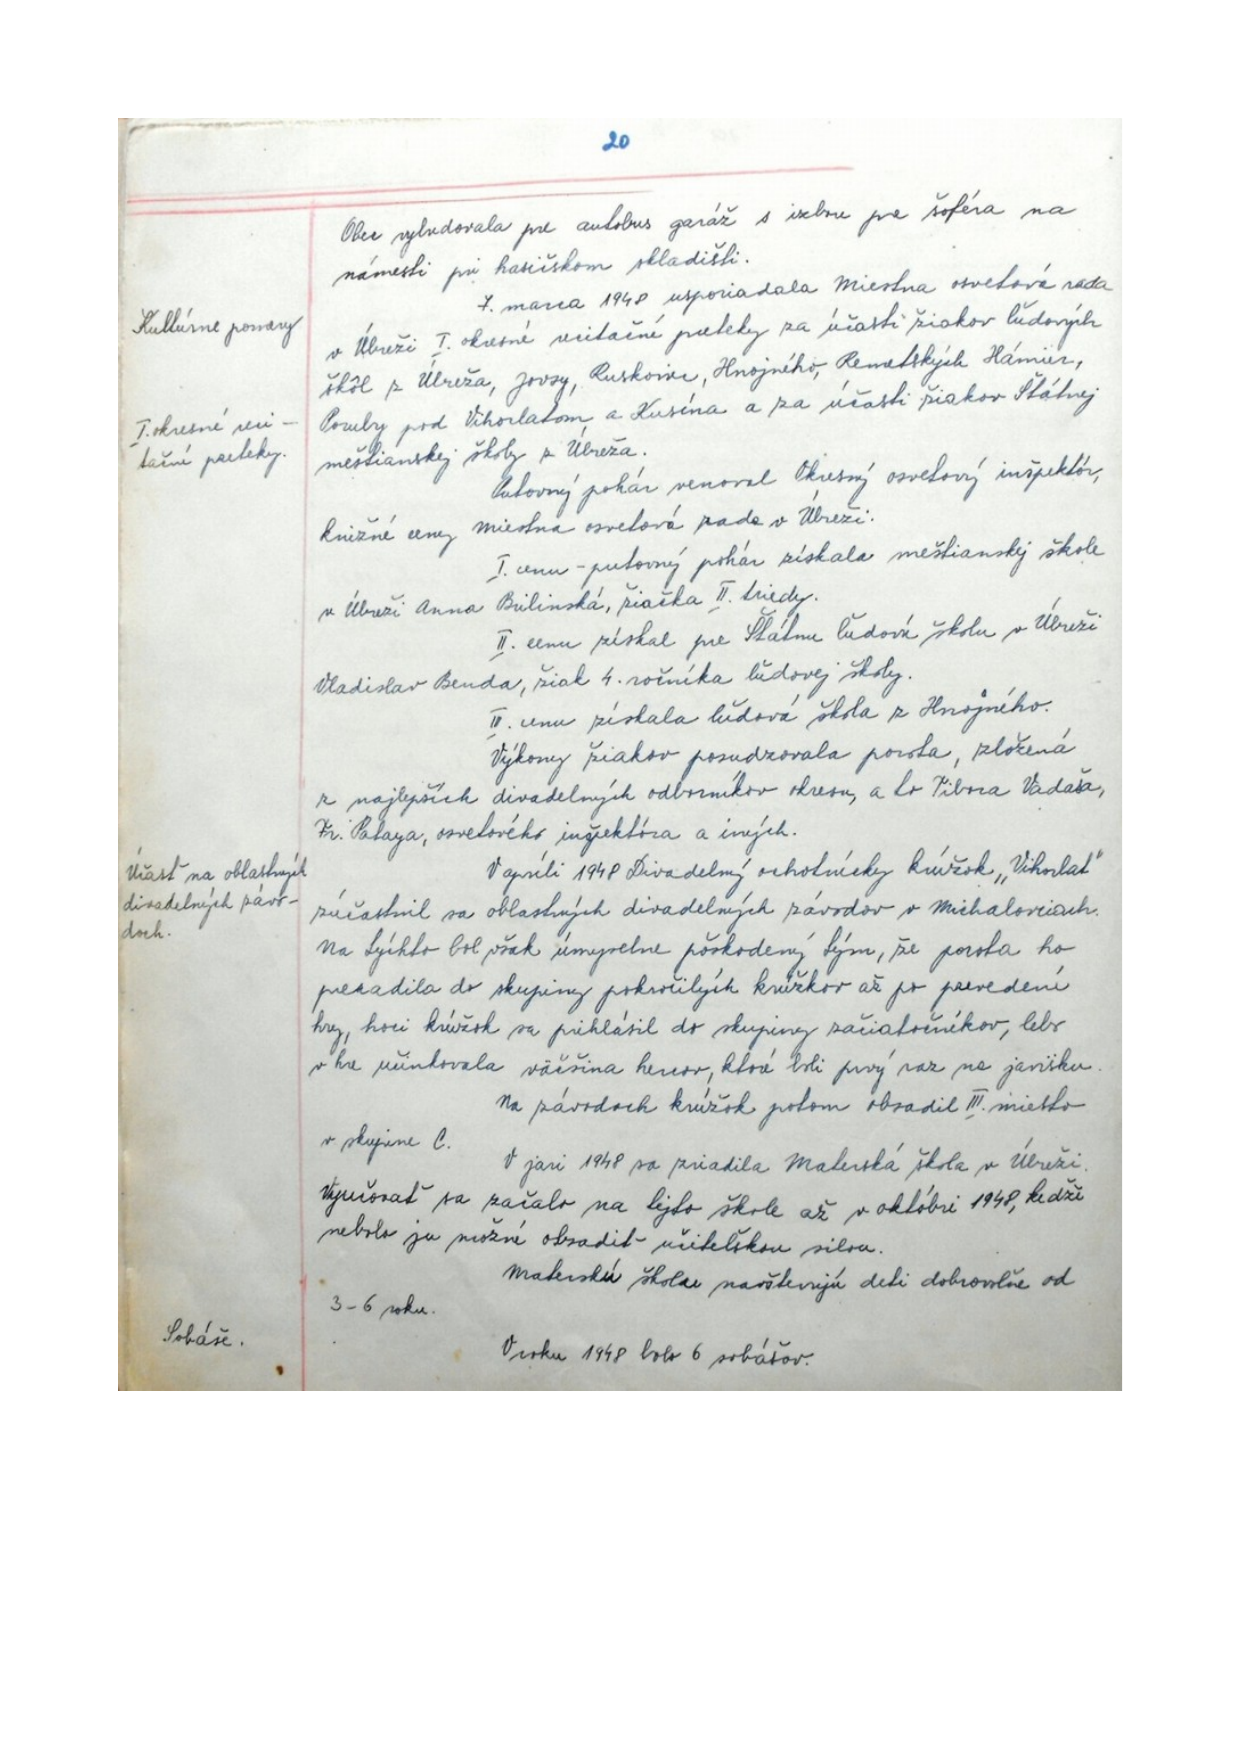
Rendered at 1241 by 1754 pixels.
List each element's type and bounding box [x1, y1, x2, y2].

picture [118, 118, 1123, 1391]
